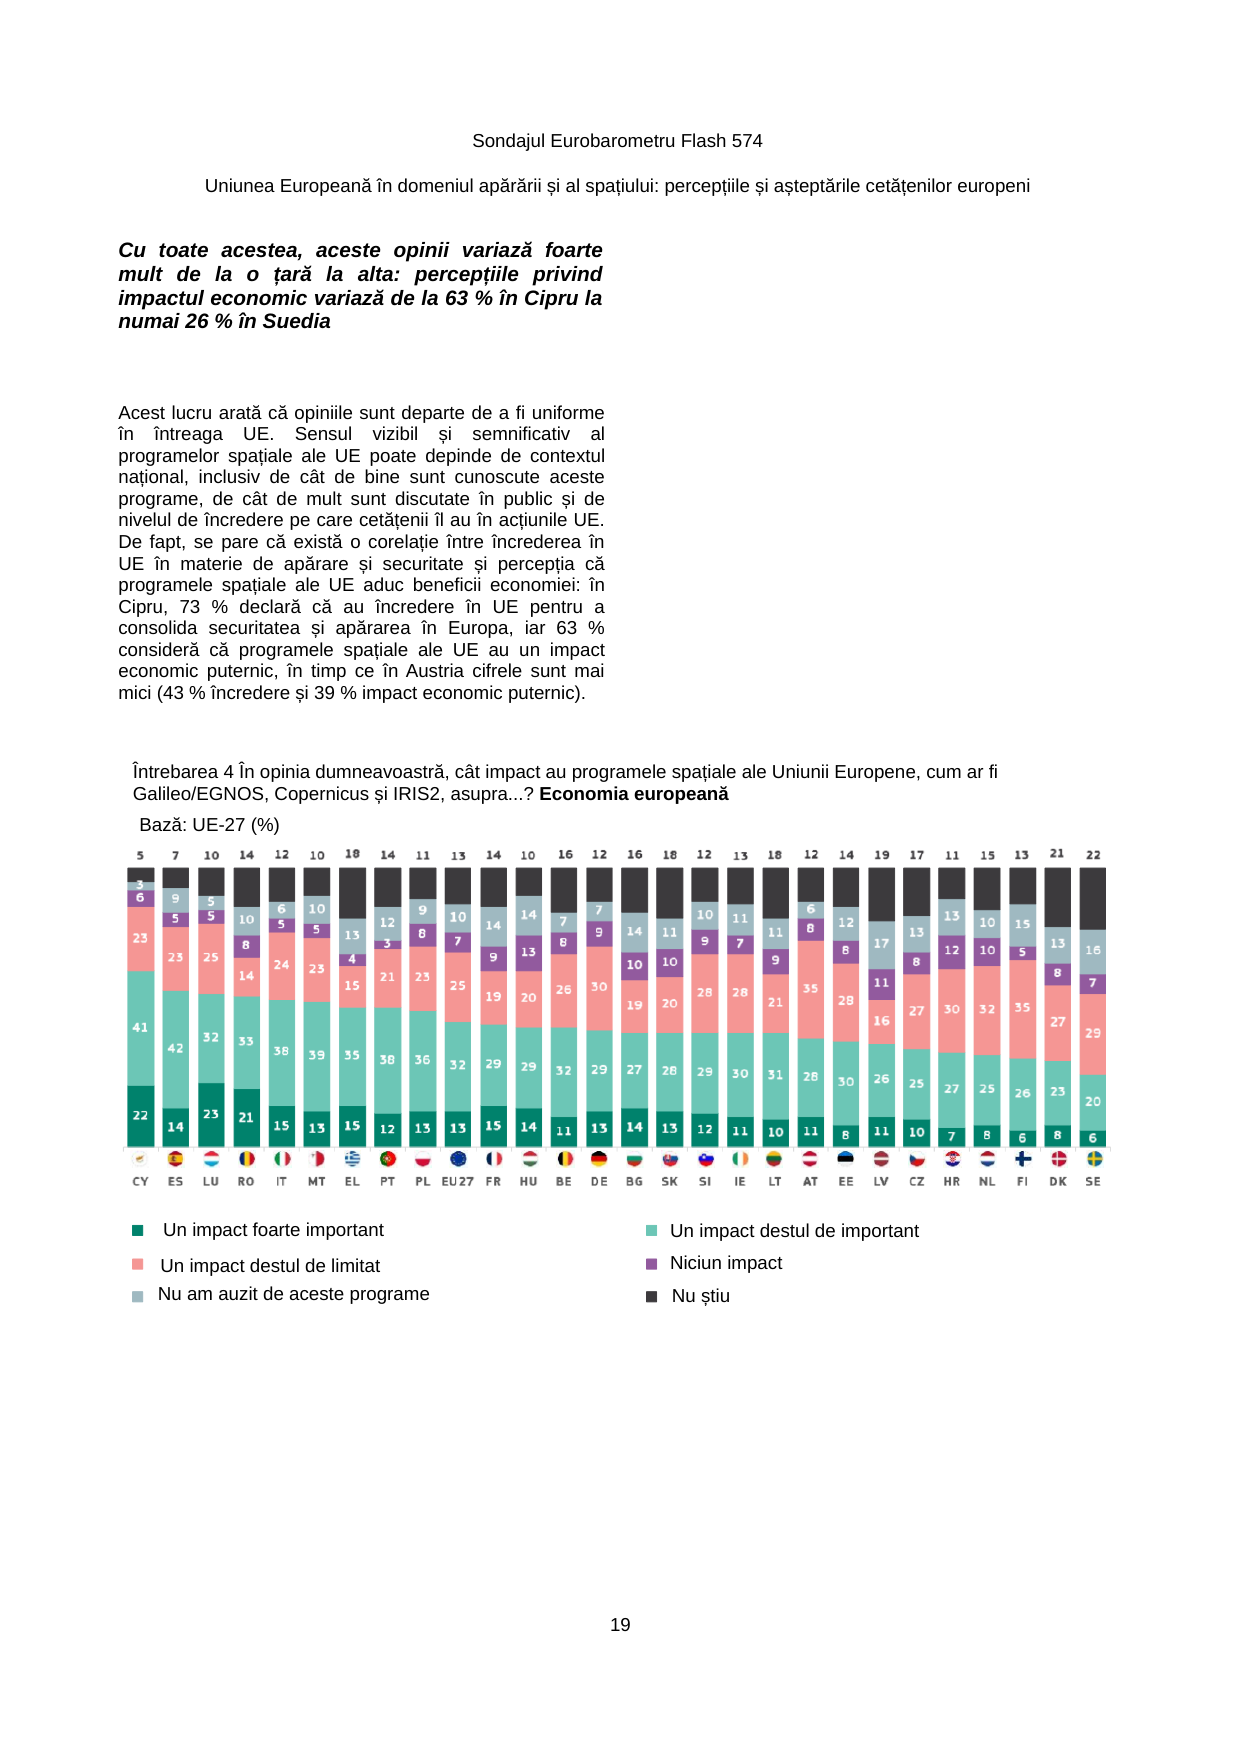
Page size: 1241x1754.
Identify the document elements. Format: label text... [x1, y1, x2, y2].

text Acest lucru arată că opiniile sunt departe de a fi uniforme în întreaga UE. Sensul vizibil și semnificativ al programelor spațiale ale UE poate depinde de contextul național, inclusiv de cât de bine sunt cunoscute aceste programe, de cât de mult sunt discutate în public și de nivelul de încredere pe care cetățenii îl au în acțiunile UE. De fapt, se pare că există o corelație între încrederea în UE în materie de apărare și securitate și percepția că programele spațiale ale UE aduc beneficii economiei: în Cipru, 73 % declară că au încredere în UE pentru a consolida securitatea și apărarea în Europa, iar 63 % consideră că programele spațiale ale UE au un impact economic puternic, în timp ce în Austria cifrele sunt mai mici (43 % încredere și 39 % impact economic puternic). [118, 401, 605, 703]
picture [123, 1215, 658, 1310]
picture [120, 838, 1115, 1196]
text Cu toate acestea, aceste opinii variază foarte mult de la o țară la alta: percepțiile privind impactul economic variază de la 63 % în Cipru la numai 26 % în Suedia [118, 237, 605, 333]
